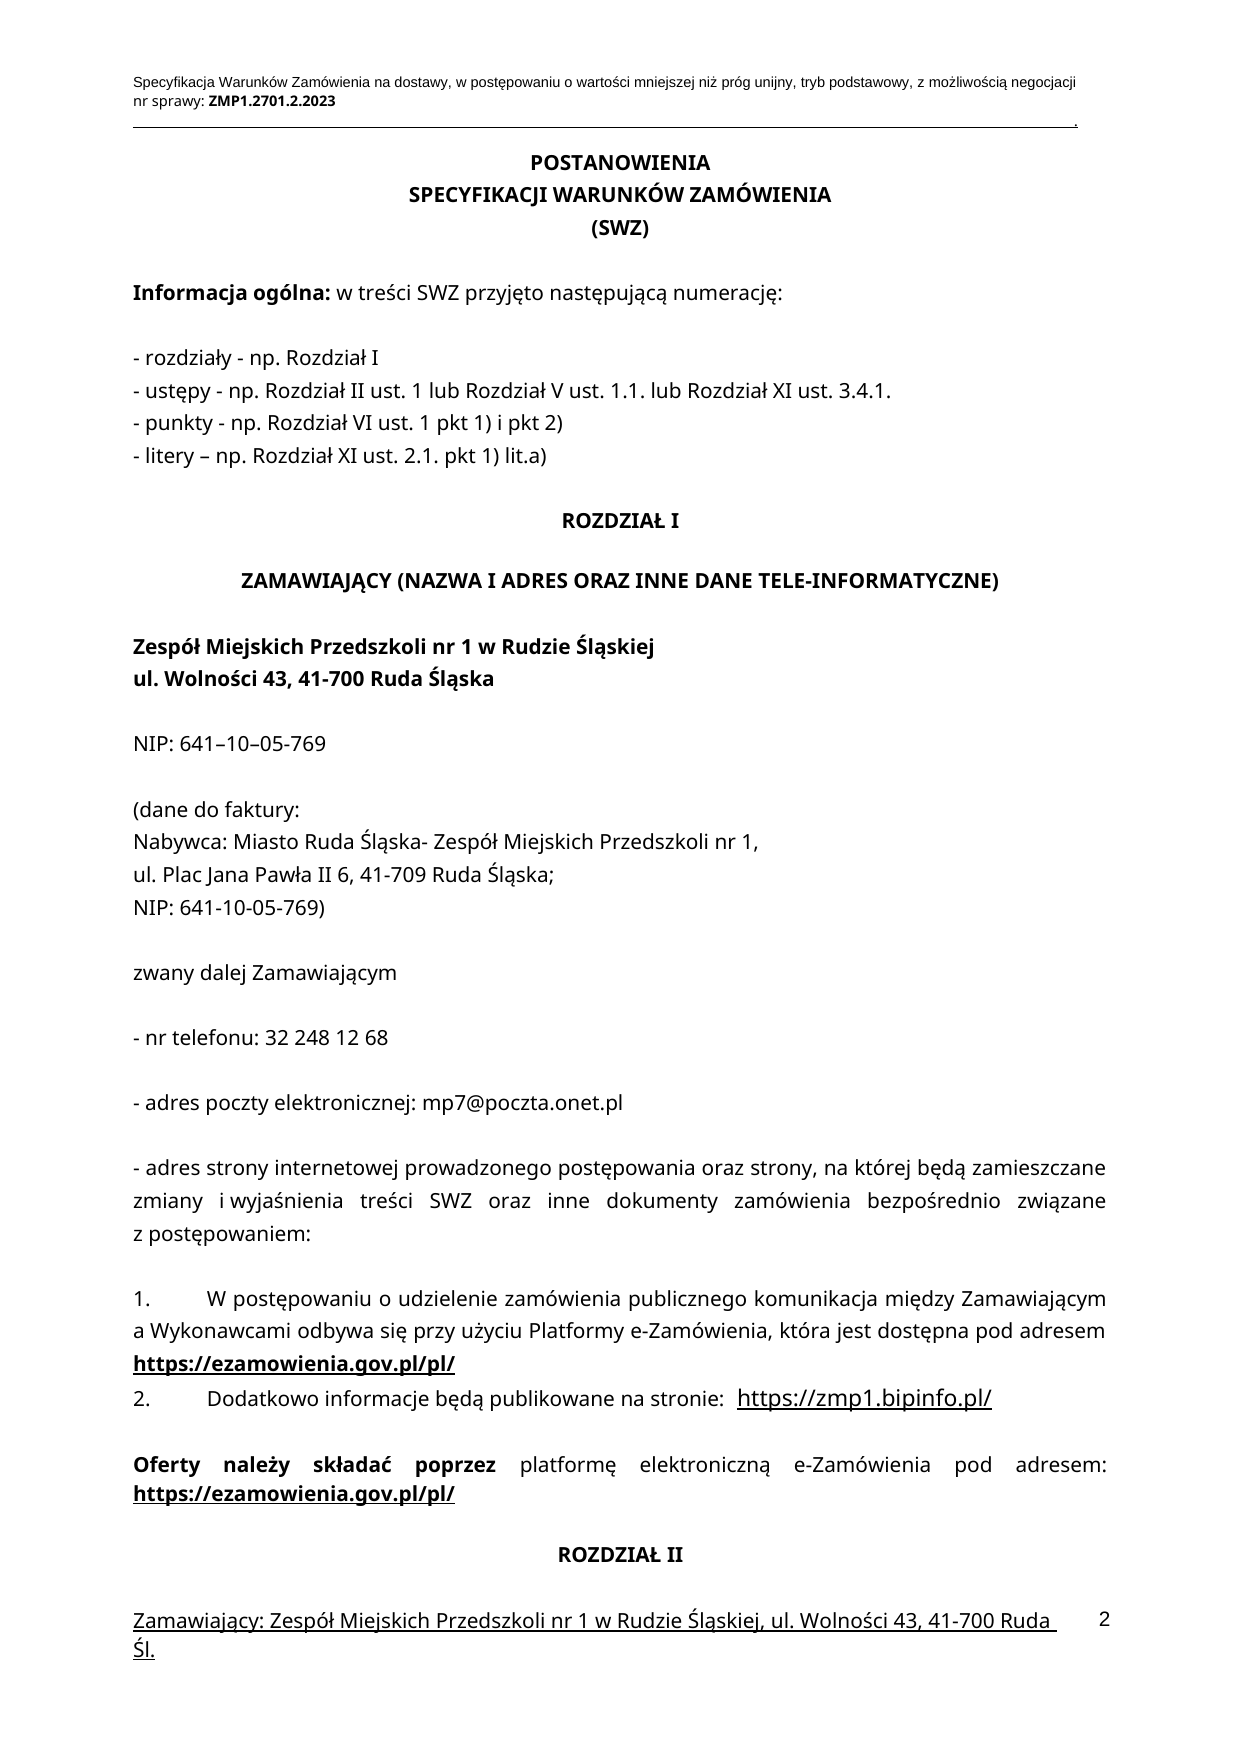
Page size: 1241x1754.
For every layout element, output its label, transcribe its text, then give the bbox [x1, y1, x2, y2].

text - litery – np. Rozdział XI ust. 2.1. pkt 1) lit.a) [133, 441, 1107, 469]
text ul. Plac Jana Pawła II 6, 41-709 Ruda Śląska; [133, 860, 1110, 888]
text Oferty należy składać poprzez platformę elektroniczną e-Zamówienia pod adresem: https://ezamowienia.gov.pl/pl/ [133, 1450, 1107, 1507]
text Zespół Miejskich Przedszkoli nr 1 w Rudzie Śląskiej [133, 632, 1110, 660]
text - ustępy - np. Rozdział II ust. 1 lub Rozdział V ust. 1.1. lub Rozdział XI ust. 3.4.1. [133, 376, 1107, 404]
text Nabywca: Miasto Ruda Śląska- Zespół Miejskich Przedszkoli nr 1, [133, 827, 1110, 856]
text - punkty - np. Rozdział VI ust. 1 pkt 1) i pkt 2) [133, 408, 1107, 437]
text Informacja ogólna: w treści SWZ przyjęto następującą numerację: [133, 278, 1107, 307]
text - rozdziały - np. Rozdział I [133, 343, 1107, 372]
text ul. Wolności 43, 41-700 Ruda Śląska [133, 664, 1110, 693]
text SPECYFIKACJI WARUNKÓW ZAMÓWIENIA [133, 180, 1107, 209]
list W postępowaniu o udzielenie zamówienia publicznego komunikacja między Zamawiającym a Wykonawcami odbywa się przy użyciu Platformy e-Zamówienia, która jest dostępna pod adresem https://ezamowienia.gov.pl/pl/ [133, 1284, 1107, 1377]
text NIP: 641–10–05-769 [133, 729, 1110, 758]
text (SWZ) [133, 213, 1107, 241]
text POSTANOWIENIA [133, 148, 1107, 176]
text - adres strony internetowej prowadzonego postępowania oraz strony, na której będą zamieszczane zmiany i wyjaśnienia treści SWZ oraz inne dokumenty zamówienia bezpośrednio związane z postępowaniem: [133, 1153, 1107, 1247]
text - adres poczty elektronicznej: mp7@poczta.onet.pl [133, 1088, 1110, 1117]
text (dane do faktury: [133, 795, 1110, 823]
text - nr telefonu: 32 248 12 68 [133, 1023, 1110, 1051]
text ROZDZIAŁ I [133, 506, 1107, 535]
text ZAMAWIAJĄCY (NAZWA I ADRES ORAZ INNE DANE TELE-INFORMATYCZNE) [133, 567, 1107, 595]
list Dodatkowo informacje będą publikowane na stronie: https://zmp1.bipinfo.pl/ [133, 1382, 1107, 1413]
text NIP: 641-10-05-769) [133, 893, 1110, 921]
text ROZDZIAŁ II [133, 1540, 1107, 1568]
text zwany dalej Zamawiającym [133, 958, 1107, 986]
